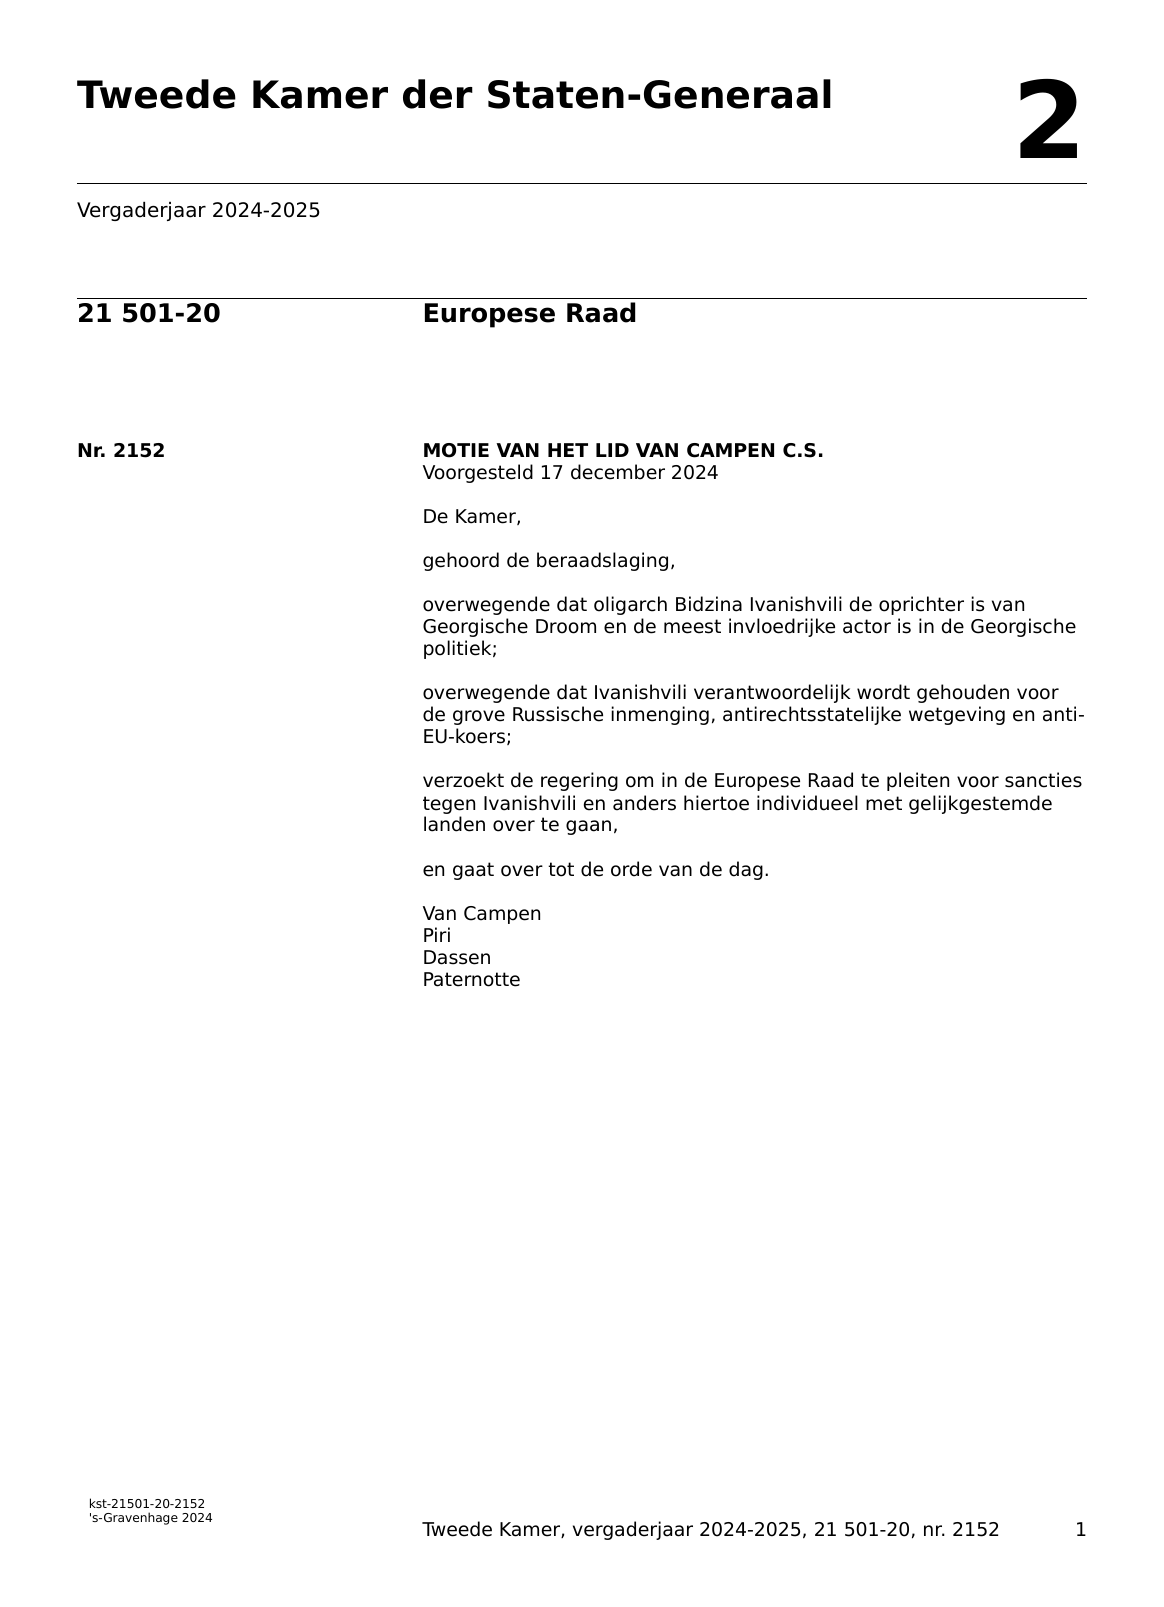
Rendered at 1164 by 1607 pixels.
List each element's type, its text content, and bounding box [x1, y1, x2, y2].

text Voorgesteld 17 december 2024 [422, 462, 1087, 484]
subtitle 21 501-20 Europese Raad [77, 299, 1087, 329]
text Paternotte [422, 969, 1087, 991]
text De Kamer, [422, 506, 1087, 528]
text kst-21501-20-2152 [88, 1497, 323, 1511]
table_header Tweede Kamer der Staten-Generaal [77, 59, 886, 183]
text Piri [422, 925, 1087, 947]
text overwegende dat Ivanishvili verantwoordelijk wordt gehouden voor de grove Russische inmenging, antirechtsstatelijke wetgeving en anti-EU-koers; [422, 682, 1087, 748]
text gehoord de beraadslaging, [422, 550, 1087, 572]
subtitle Nr. 2152 MOTIE VAN HET LID VAN CAMPEN C.S. [77, 440, 1087, 462]
text 's-Gravenhage 2024 [88, 1511, 323, 1525]
text Van Campen [422, 903, 1087, 925]
text en gaat over tot de orde van de dag. [422, 858, 1087, 881]
text overwegende dat oligarch Bidzina Ivanishvili de oprichter is van Georgische Droom en de meest invloedrijke actor is in de Georgische politiek; [422, 594, 1087, 660]
text Dassen [422, 947, 1087, 969]
table_cell Vergaderjaar 2024-2025 [77, 184, 1087, 298]
text verzoekt de regering om in de Europese Raad te pleiten voor sancties tegen Ivanishvili en anders hiertoe individueel met gelijkgestemde landen over te gaan, [422, 770, 1087, 836]
table_header 2 [886, 59, 1087, 183]
